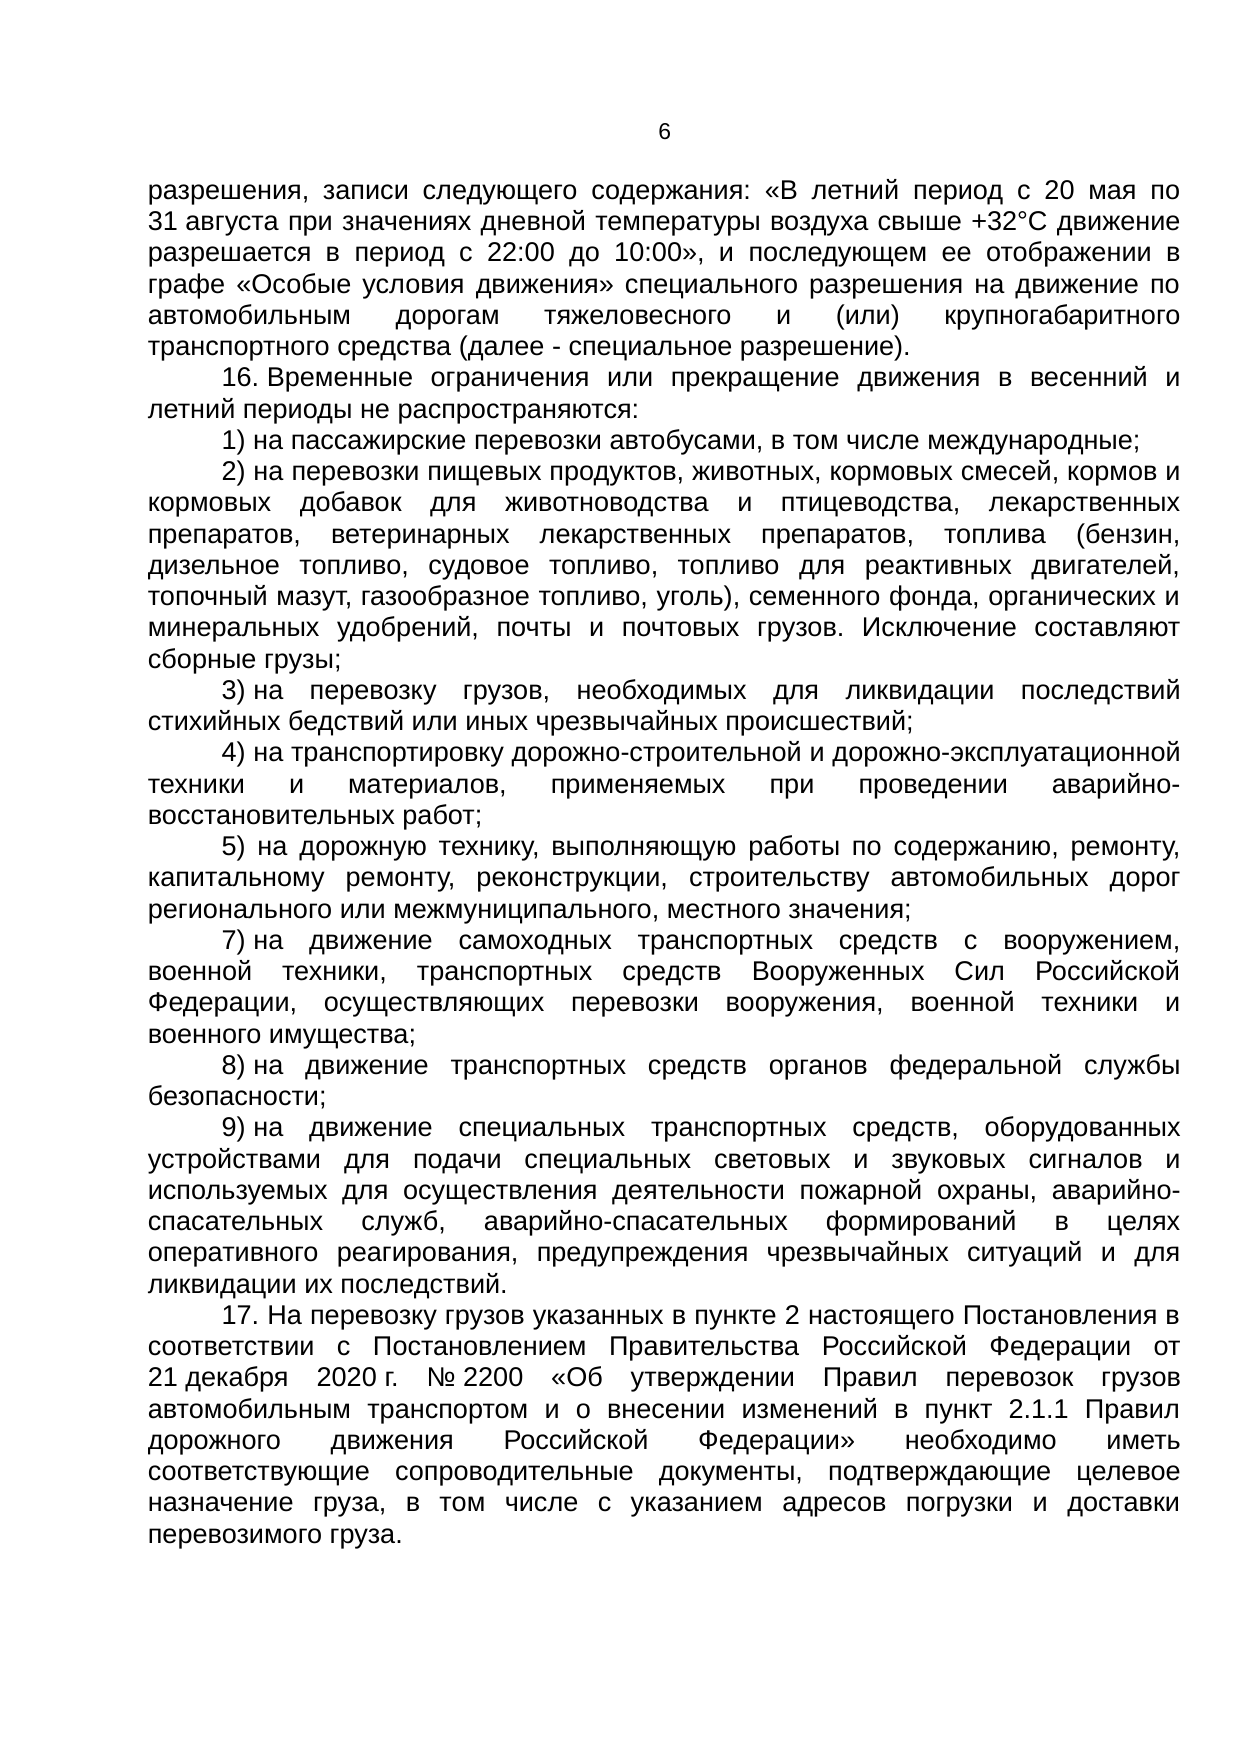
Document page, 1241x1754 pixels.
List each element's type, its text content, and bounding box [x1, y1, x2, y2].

text 1) на пассажирские перевозки автобусами, в том числе международные; [148, 424, 1181, 455]
text 2) на перевозки пищевых продуктов, животных, кормовых смесей, кормов и кормовых добавок для животноводства и птицеводства, лекарственных препаратов, ветеринарных лекарственных препаратов, топлива (бензин, дизельное топливо, судовое топливо, топливо для реактивных двигателей, топочный мазут, газообразное топливо, уголь), семенного фонда, органических и минеральных удобрений, почты и почтовых грузов. Исключение составляют сборные грузы; [148, 455, 1181, 674]
text 16. Временные ограничения или прекращение движения в весенний и летний периоды не распространяются: [148, 361, 1181, 424]
text 3) на перевозку грузов, необходимых для ликвидации последствий стихийных бедствий или иных чрезвычайных происшествий; [148, 674, 1181, 736]
text разрешения, записи следующего содержания: «В летний период с 20 мая по 31 августа при значениях дневной температуры воздуха свыше +32°С движение разрешается в период с 22:00 до 10:00», и последующем ее отображении в графе «Особые условия движения» специального разрешения на движение по автомобильным дорогам тяжеловесного и (или) крупногабаритного транспортного средства (далее - специальное разрешение). [148, 174, 1181, 361]
text 4) на транспортировку дорожно-строительной и дорожно-эксплуатационной техники и материалов, применяемых при проведении аварийно-восстановительных работ; [148, 736, 1181, 830]
text 7) на движение самоходных транспортных средств с вооружением, военной техники, транспортных средств Вооруженных Сил Российской Федерации, осуществляющих перевозки вооружения, военной техники и военного имущества; [148, 924, 1181, 1049]
text 9) на движение специальных транспортных средств, оборудованных устройствами для подачи специальных световых и звуковых сигналов и используемых для осуществления деятельности пожарной охраны, аварийно-спасательных служб, аварийно-спасательных формирований в целях оперативного реагирования, предупреждения чрезвычайных ситуаций и для ликвидации их последствий. [148, 1111, 1181, 1299]
text 5) на дорожную технику, выполняющую работы по содержанию, ремонту, капитальному ремонту, реконструкции, строительству автомобильных дорог регионального или межмуниципального, местного значения; [148, 830, 1181, 924]
text 8) на движение транспортных средств органов федеральной службы безопасности; [148, 1049, 1181, 1111]
text 17. На перевозку грузов указанных в пункте 2 настоящего Постановления в соответствии с Постановлением Правительства Российской Федерации от 21 декабря 2020 г. № 2200 «Об утверждении Правил перевозок грузов автомобильным транспортом и о внесении изменений в пункт 2.1.1 Правил дорожного движения Российской Федерации» необходимо иметь соответствующие сопроводительные документы, подтверждающие целевое назначение груза, в том числе с указанием адресов погрузки и доставки перевозимого груза. [148, 1299, 1181, 1549]
